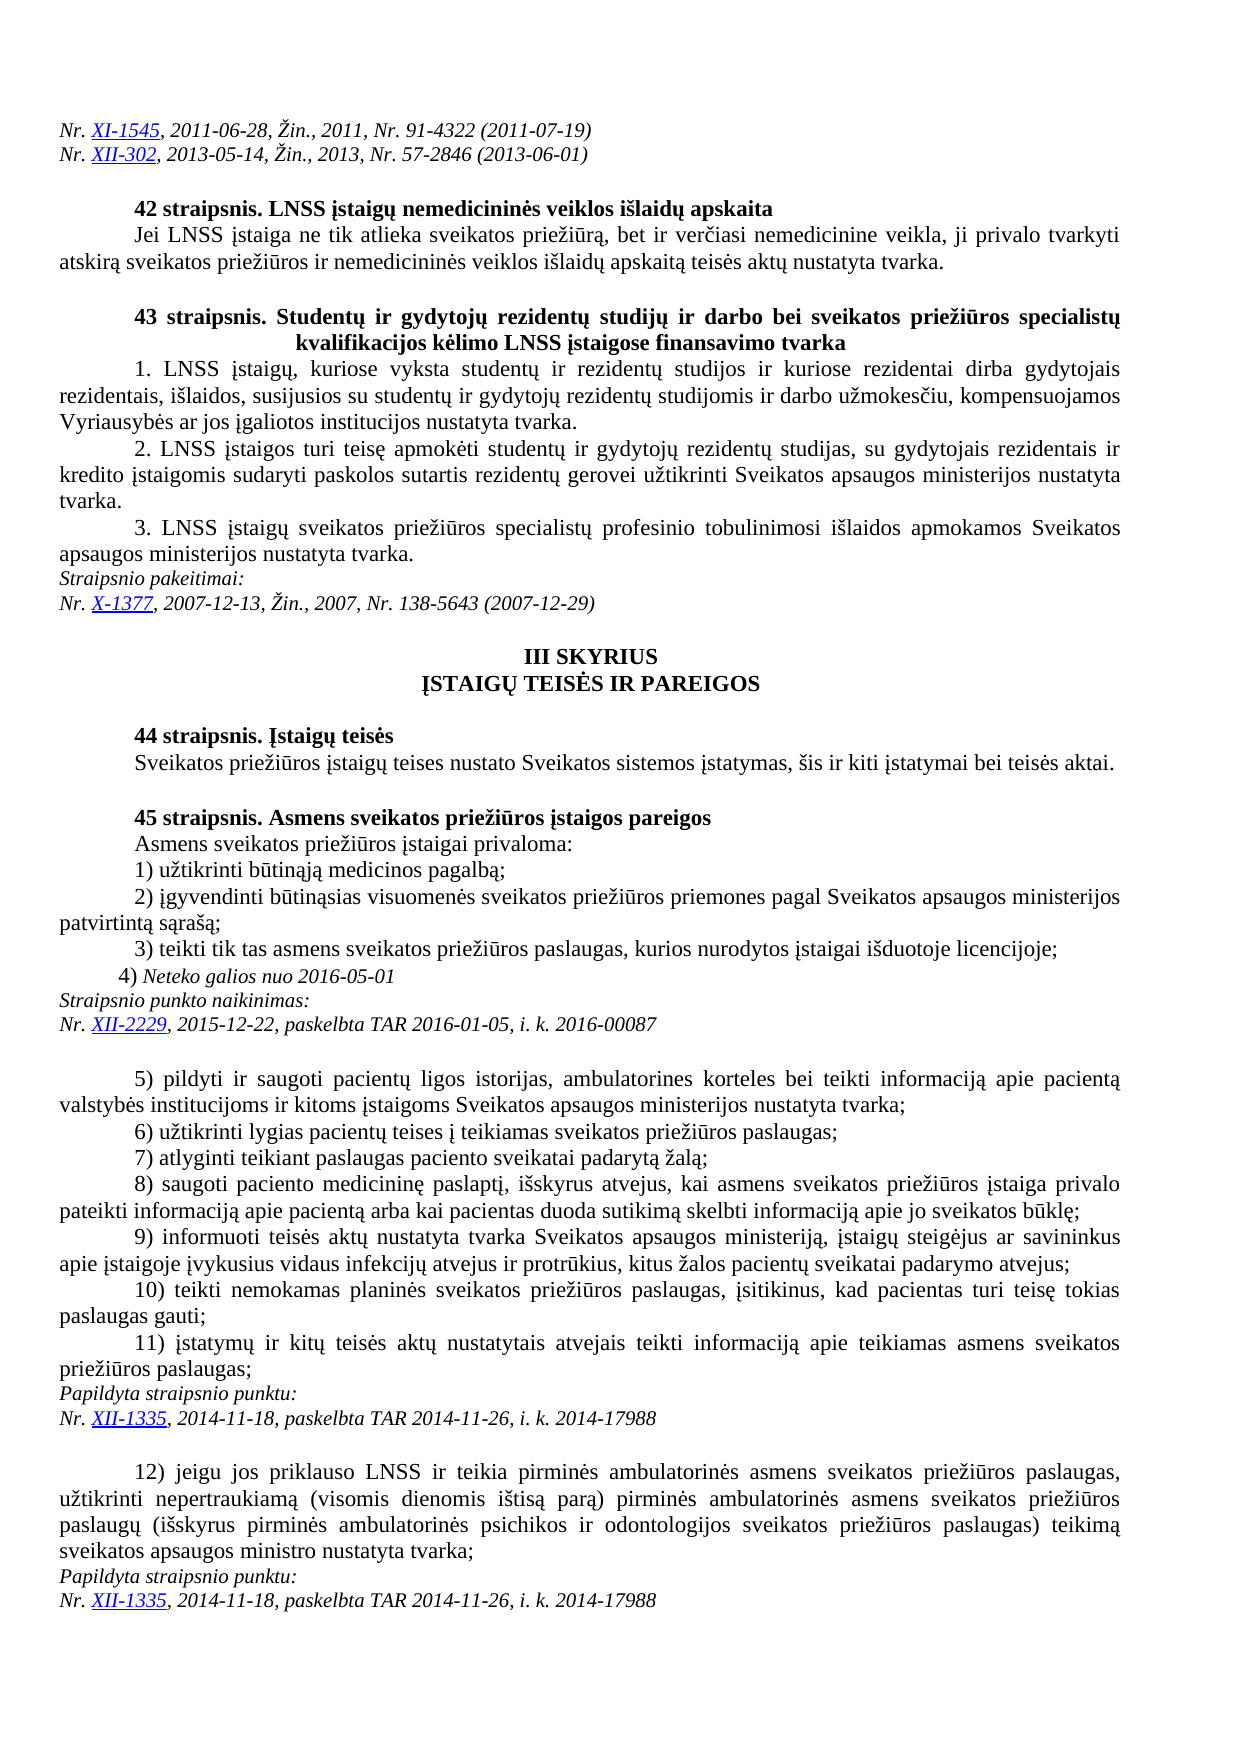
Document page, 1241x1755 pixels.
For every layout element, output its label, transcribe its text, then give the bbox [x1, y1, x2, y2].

text Nr. XII-1335, 2014-11-18, paskelbta TAR 2014-11-26, i. k. 2014-17988 [59, 1405, 1122, 1429]
text 8) saugoti paciento medicininę paslaptį, išskyrus atvejus, kai asmens sveikatos priežiūros įstaiga privalo pateikti informaciją apie pacientą arba kai pacientas duoda sutikimą skelbti informaciją apie jo sveikatos būklę; [59, 1171, 1122, 1223]
text 45 straipsnis. Asmens sveikatos priežiūros įstaigos pareigos [59, 804, 1122, 830]
text 4) Neteko galios nuo 2016-05-01 [59, 962, 1122, 988]
text Papildyta straipsnio punktu: [59, 1381, 1122, 1405]
text 3. LNSS įstaigų sveikatos priežiūros specialistų profesinio tobulinimosi išlaidos apmokamos Sveikatos apsaugos ministerijos nustatyta tvarka. [59, 514, 1122, 566]
text 1. LNSS įstaigų, kuriose vyksta studentų ir rezidentų studijos ir kuriose rezidentai dirba gydytojais rezidentais, išlaidos, susijusios su studentų ir gydytojų rezidentų studijomis ir darbo užmokesčiu, kompensuojamos Vyriausybės ar jos įgaliotos institucijos nustatyta tvarka. [59, 356, 1122, 434]
text Nr. XI-1545, 2011-06-28, Žin., 2011, Nr. 91-4322 (2011-07-19) [59, 118, 1122, 142]
text Straipsnio punkto naikinimas: [59, 988, 1122, 1012]
text Asmens sveikatos priežiūros įstaigai privaloma: [59, 830, 1122, 856]
text Nr. XII-1335, 2014-11-18, paskelbta TAR 2014-11-26, i. k. 2014-17988 [59, 1588, 1122, 1612]
text 43 straipsnis. Studentų ir gydytojų rezidentų studijų ir darbo bei sveikatos priežiūros specialistų kvalifikacijos kėlimo LNSS įstaigose finansavimo tvarka [134, 303, 1122, 356]
text 7) atlyginti teikiant paslaugas paciento sveikatai padarytą žalą; [59, 1144, 1122, 1171]
text Įstaigų teisės ir pareigos [59, 669, 1122, 696]
text 9) informuoti teisės aktų nustatyta tvarka Sveikatos apsaugos ministeriją, įstaigų steigėjus ar savininkus apie įstaigoje įvykusius vidaus infekcijų atvejus ir protrūkius, kitus žalos pacientų sveikatai padarymo atvejus; [59, 1223, 1122, 1276]
text 5) pildyti ir saugoti pacientų ligos istorijas, ambulatorines korteles bei teikti informaciją apie pacientą valstybės institucijoms ir kitoms įstaigoms Sveikatos apsaugos ministerijos nustatyta tvarka; [59, 1065, 1122, 1118]
text 11) įstatymų ir kitų teisės aktų nustatytais atvejais teikti informaciją apie teikiamas asmens sveikatos priežiūros paslaugas; [59, 1329, 1122, 1381]
text Sveikatos priežiūros įstaigų teises nustato Sveikatos sistemos įstatymas, šis ir kiti įstatymai bei teisės aktai. [59, 749, 1122, 775]
text 42 straipsnis. LNSS įstaigų nemedicininės veiklos išlaidų apskaita [59, 195, 1122, 221]
text Nr. XII-302, 2013-05-14, Žin., 2013, Nr. 57-2846 (2013-06-01) [59, 142, 1122, 166]
text Nr. X-1377, 2007-12-13, Žin., 2007, Nr. 138-5643 (2007-12-29) [59, 590, 1122, 614]
text Nr. XII-2229, 2015-12-22, paskelbta TAR 2016-01-05, i. k. 2016-00087 [59, 1012, 1122, 1036]
text Papildyta straipsnio punktu: [59, 1564, 1122, 1588]
text 2. LNSS įstaigos turi teisę apmokėti studentų ir gydytojų rezidentų studijas, su gydytojais rezidentais ir kredito įstaigomis sudaryti paskolos sutartis rezidentų gerovei užtikrinti Sveikatos apsaugos ministerijos nustatyta tvarka. [59, 434, 1122, 514]
text 1) užtikrinti būtinąją medicinos pagalbą; [59, 856, 1122, 883]
text 44 straipsnis. Įstaigų teisės [59, 722, 1122, 749]
text 12) jeigu jos priklauso LNSS ir teikia pirminės ambulatorinės asmens sveikatos priežiūros paslaugas, užtikrinti nepertraukiamą (visomis dienomis ištisą parą) pirminės ambulatorinės asmens sveikatos priežiūros paslaugų (išskyrus pirminės ambulatorinės psichikos ir odontologijos sveikatos priežiūros paslaugas) teikimą sveikatos apsaugos ministro nustatyta tvarka; [59, 1458, 1122, 1564]
text 10) teikti nemokamas planinės sveikatos priežiūros paslaugas, įsitikinus, kad pacientas turi teisę tokias paslaugas gauti; [59, 1276, 1122, 1329]
text Jei LNSS įstaiga ne tik atlieka sveikatos priežiūrą, bet ir verčiasi nemedicinine veikla, ji privalo tvarkyti atskirą sveikatos priežiūros ir nemedicininės veiklos išlaidų apskaitą teisės aktų nustatyta tvarka. [59, 221, 1122, 274]
text Straipsnio pakeitimai: [59, 566, 1122, 590]
text III skyrius [59, 643, 1122, 669]
text 3) teikti tik tas asmens sveikatos priežiūros paslaugas, kurios nurodytos įstaigai išduotoje licencijoje; [59, 936, 1122, 962]
text 6) užtikrinti lygias pacientų teises į teikiamas sveikatos priežiūros paslaugas; [59, 1118, 1122, 1144]
text 2) įgyvendinti būtinąsias visuomenės sveikatos priežiūros priemones pagal Sveikatos apsaugos ministerijos patvirtintą sąrašą; [59, 883, 1122, 936]
